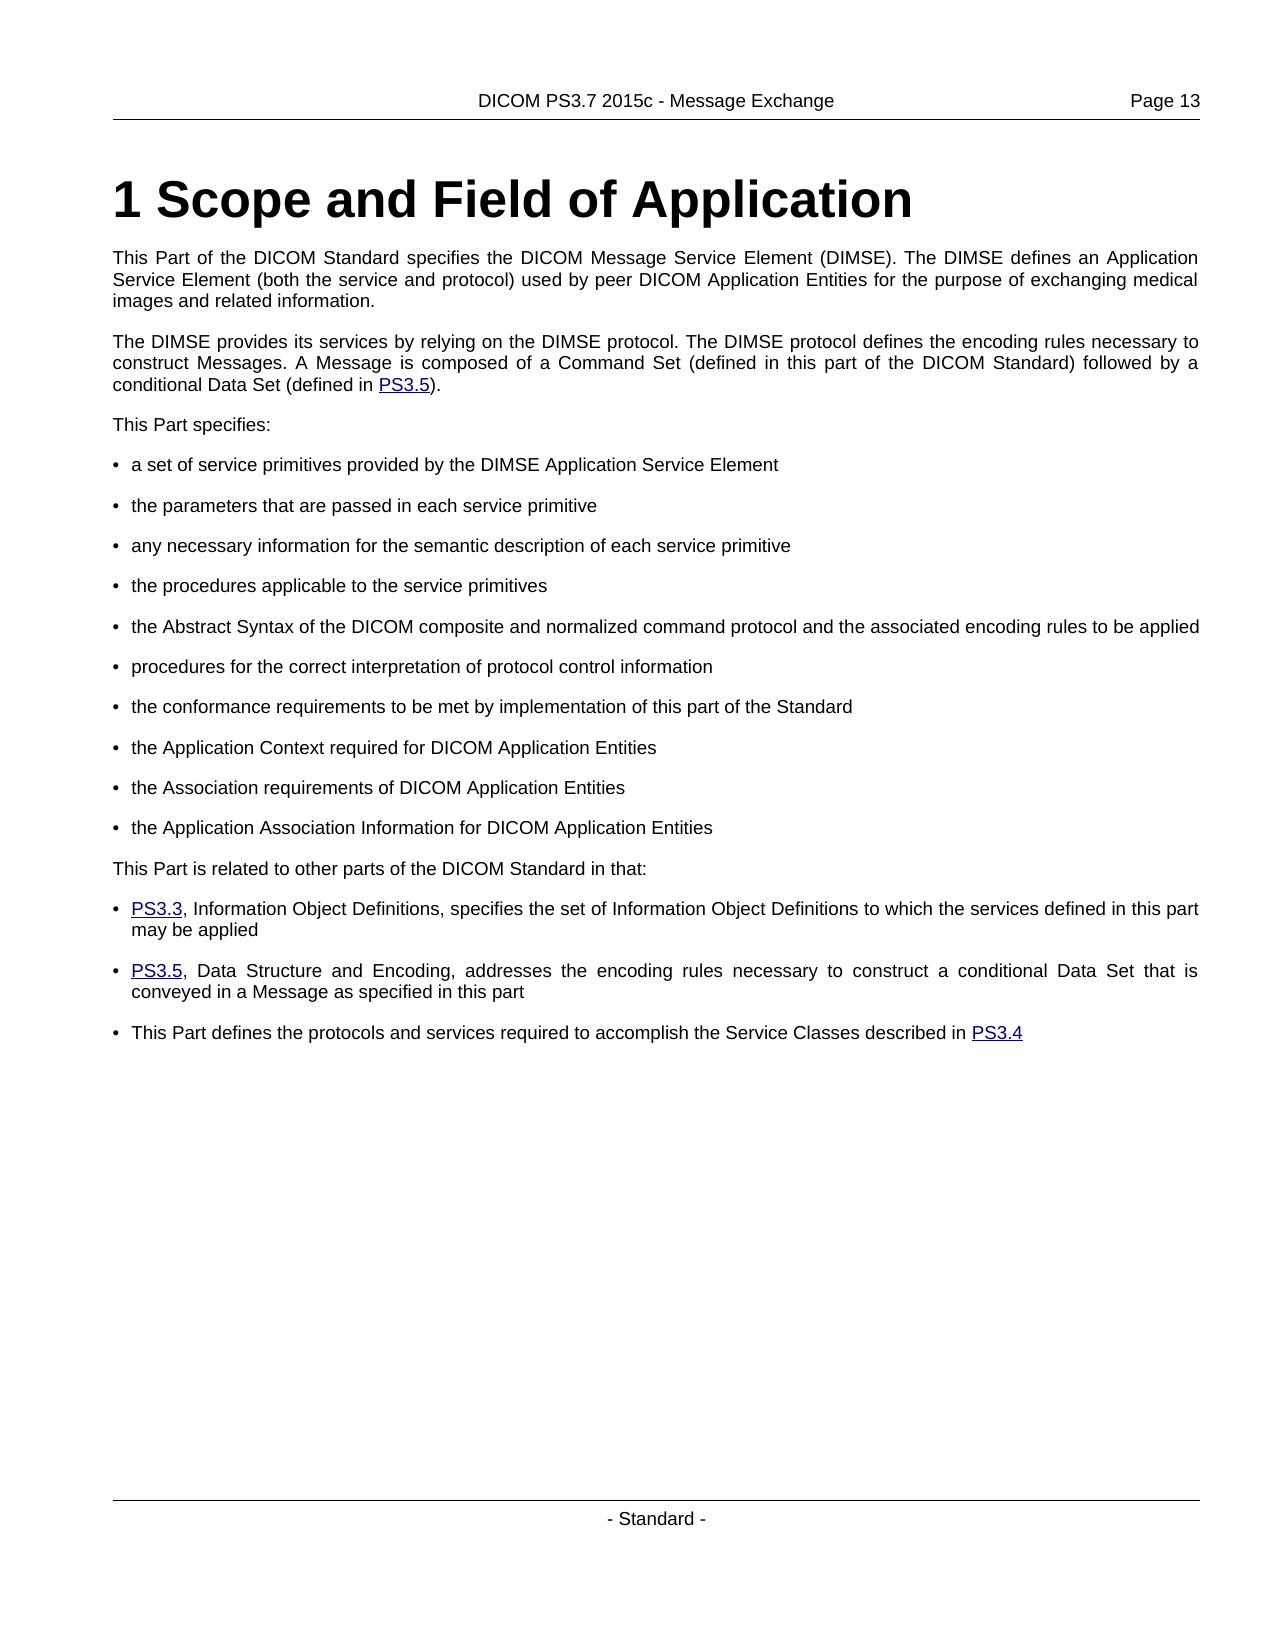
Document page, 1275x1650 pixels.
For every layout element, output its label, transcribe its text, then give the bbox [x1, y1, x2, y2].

text This Part specifies: [112, 414, 1200, 436]
text The DIMSE provides its services by relying on the DIMSE protocol. The DIMSE protocol defines the encoding rules necessary to construct Messages. A Message is composed of a Command Set (defined in this part of the DICOM Standard) followed by a conditional Data Set (defined in PS3.5). [112, 331, 1200, 395]
list the Association requirements of DICOM Application Entities [112, 777, 1200, 798]
list This Part defines the protocols and services required to accomplish the Service Classes described in PS3.4 [112, 1021, 1200, 1043]
text 1 Scope and Field of Application [112, 169, 1200, 228]
list procedures for the correct interpretation of protocol control information [112, 656, 1200, 677]
list the conformance requirements to be met by implementation of this part of the Standard [112, 696, 1200, 718]
text This Part of the DICOM Standard specifies the DICOM Message Service Element (DIMSE). The DIMSE defines an Application Service Element (both the service and protocol) used by peer DICOM Application Entities for the purpose of exchanging medical images and related information. [112, 247, 1200, 312]
list any necessary information for the semantic description of each service primitive [112, 535, 1200, 556]
list the Application Association Information for DICOM Application Entities [112, 817, 1200, 839]
list a set of service primitives provided by the DIMSE Application Service Element [112, 454, 1200, 476]
list the Abstract Syntax of the DICOM composite and normalized command protocol and the associated encoding rules to be applied [112, 616, 1200, 637]
text This Part is related to other parts of the DICOM Standard in that: [112, 857, 1200, 879]
list the procedures applicable to the service primitives [112, 575, 1200, 597]
list the Application Context required for DICOM Application Entities [112, 736, 1200, 758]
list PS3.5, Data Structure and Encoding, addresses the encoding rules necessary to construct a conditional Data Set that is conveyed in a Message as specified in this part [112, 959, 1200, 1003]
list PS3.3, Information Object Definitions, specifies the set of Information Object Definitions to which the services defined in this part may be applied [112, 898, 1200, 941]
list the parameters that are passed in each service primitive [112, 494, 1200, 516]
